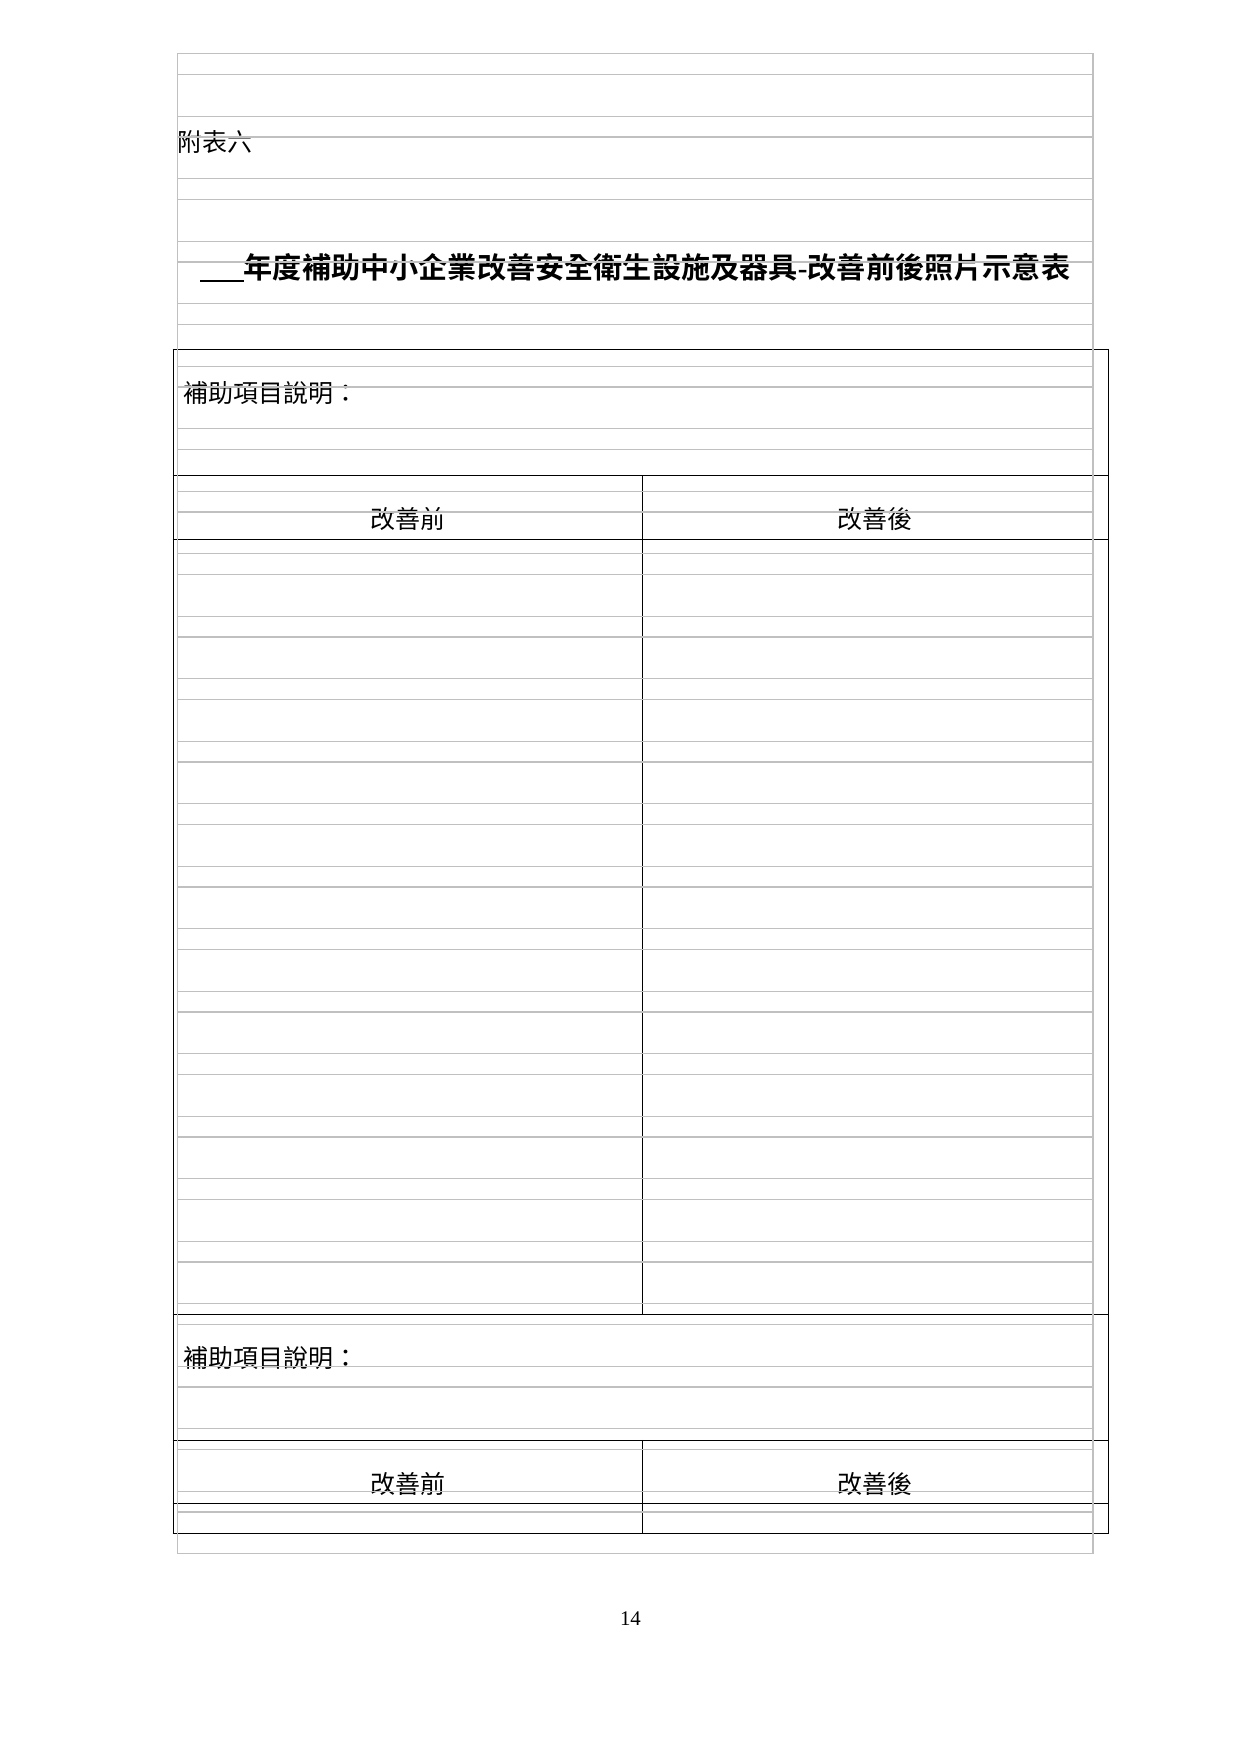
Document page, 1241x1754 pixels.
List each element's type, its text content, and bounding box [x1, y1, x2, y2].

table_cell 補助項目說明： [178, 1388, 184, 1428]
text 年度補助中小企業改善安全衛生設施及器具-改善前後照片示意表 [178, 263, 1092, 286]
table_cell [631, 575, 642, 616]
table_cell [631, 1200, 642, 1241]
table_header 補助項目說明： [1097, 350, 1108, 475]
table_cell [643, 950, 1092, 991]
text 附表六 [178, 99, 1092, 116]
table_cell [178, 825, 184, 866]
table_cell 改善後 [643, 1441, 653, 1449]
table_cell [631, 700, 642, 741]
table_cell [631, 1179, 642, 1199]
table_cell [643, 1242, 1092, 1261]
text 年度補助中小企業改善安全衛生設施及器具-改善前後照片示意表 [178, 224, 1092, 241]
table_cell [631, 1117, 642, 1136]
table_cell [1094, 540, 1108, 1314]
table_cell [643, 700, 1092, 741]
text 年度補助中小企業改善安全衛生設施及器具-改善前後照片示意表 [178, 242, 1092, 261]
table_header 補助項目說明： [178, 450, 184, 475]
table_cell [643, 992, 1092, 1011]
table_cell [643, 867, 1092, 886]
table_cell [643, 1013, 1092, 1053]
table_cell [178, 1304, 184, 1314]
table_cell [631, 540, 642, 553]
table_cell [643, 1075, 1092, 1116]
table_cell [178, 1242, 184, 1261]
table_cell [643, 617, 1092, 636]
table_cell 改善前 [631, 1492, 642, 1503]
table_cell [178, 679, 184, 699]
table_cell [178, 1200, 184, 1241]
table_cell [178, 1054, 184, 1074]
table_cell [643, 1513, 653, 1533]
table_cell [631, 1138, 642, 1178]
table_cell [178, 992, 184, 1011]
table_cell [643, 575, 1092, 616]
table_cell [178, 950, 184, 991]
table_cell 改善前 [178, 513, 184, 538]
table_cell 改善後 [1097, 1441, 1108, 1503]
table_cell [631, 1075, 642, 1116]
text 附表六 [178, 117, 1092, 136]
table_cell [631, 950, 642, 991]
table_cell [631, 617, 642, 636]
table_cell [631, 929, 642, 949]
table_cell [178, 763, 184, 803]
table_cell 改善後 [643, 1450, 653, 1491]
table_cell [631, 638, 642, 678]
table_cell [643, 540, 653, 553]
table_cell 改善前 [631, 492, 642, 511]
table_cell 改善後 [643, 476, 653, 491]
table_cell [643, 1179, 1092, 1199]
table_cell [643, 763, 1092, 803]
table_cell 改善前 [631, 476, 642, 491]
table_cell 改善後 [643, 1492, 653, 1503]
table_cell [631, 742, 642, 761]
table_cell [178, 700, 184, 741]
table_cell [631, 1263, 642, 1303]
table_cell 改善前 [631, 1441, 642, 1449]
table_cell 改善前 [631, 1450, 642, 1491]
table_cell [643, 888, 1092, 928]
table_cell [643, 1263, 1092, 1303]
table_cell [643, 929, 1092, 949]
table_cell [631, 888, 642, 928]
table_cell 改善後 [1097, 476, 1108, 538]
table_cell [631, 1242, 642, 1261]
table_cell [631, 679, 642, 699]
table_cell [631, 804, 642, 824]
table_cell [631, 1013, 642, 1053]
table_cell [631, 763, 642, 803]
table_cell [631, 554, 642, 574]
table_cell [643, 1200, 1092, 1241]
table_cell [178, 575, 184, 616]
table_cell [178, 867, 184, 886]
table_cell [631, 867, 642, 886]
table_cell [178, 888, 184, 928]
table_cell 改善前 [178, 1450, 184, 1491]
table_cell [643, 825, 1092, 866]
table_cell [178, 638, 184, 678]
table_cell [178, 1117, 184, 1136]
table_cell [643, 679, 1092, 699]
table_cell [643, 1304, 1092, 1314]
table_cell 改善前 [178, 492, 184, 511]
text 附表六 [178, 138, 1092, 161]
table_cell [643, 742, 1092, 761]
table_cell [643, 1138, 1092, 1178]
table_cell [178, 1513, 642, 1533]
table_cell [178, 804, 184, 824]
table_cell 補助項目說明： [1097, 1315, 1108, 1440]
table_cell [631, 1504, 642, 1511]
table_cell [631, 1304, 642, 1314]
table_cell [643, 1117, 1092, 1136]
table_cell [631, 992, 642, 1011]
table_cell [178, 929, 184, 949]
table_cell [643, 638, 1092, 678]
table_cell [178, 1504, 184, 1511]
table_cell [178, 1075, 184, 1116]
table_cell [643, 554, 1092, 574]
table_cell 改善前 [178, 476, 184, 491]
table_cell [178, 1179, 184, 1199]
table_header 補助項目說明： [178, 388, 184, 428]
table_cell [178, 1263, 184, 1303]
table_cell [178, 1013, 184, 1053]
table_cell [178, 554, 184, 574]
table_cell 改善前 [631, 513, 642, 538]
table_cell [643, 804, 1092, 824]
table_cell [178, 1138, 184, 1178]
table_cell [631, 1054, 642, 1074]
table_cell [643, 1504, 653, 1511]
table_cell 改善後 [643, 492, 653, 511]
table_cell [1097, 1504, 1108, 1533]
table_cell [178, 540, 184, 553]
table_cell [178, 617, 184, 636]
table_cell [178, 742, 184, 761]
table_cell 改善前 [178, 1492, 184, 1503]
table_cell 補助項目說明： [178, 1325, 184, 1366]
table_cell [631, 825, 642, 866]
table_cell 改善後 [643, 513, 653, 538]
table_cell [643, 1054, 1092, 1074]
